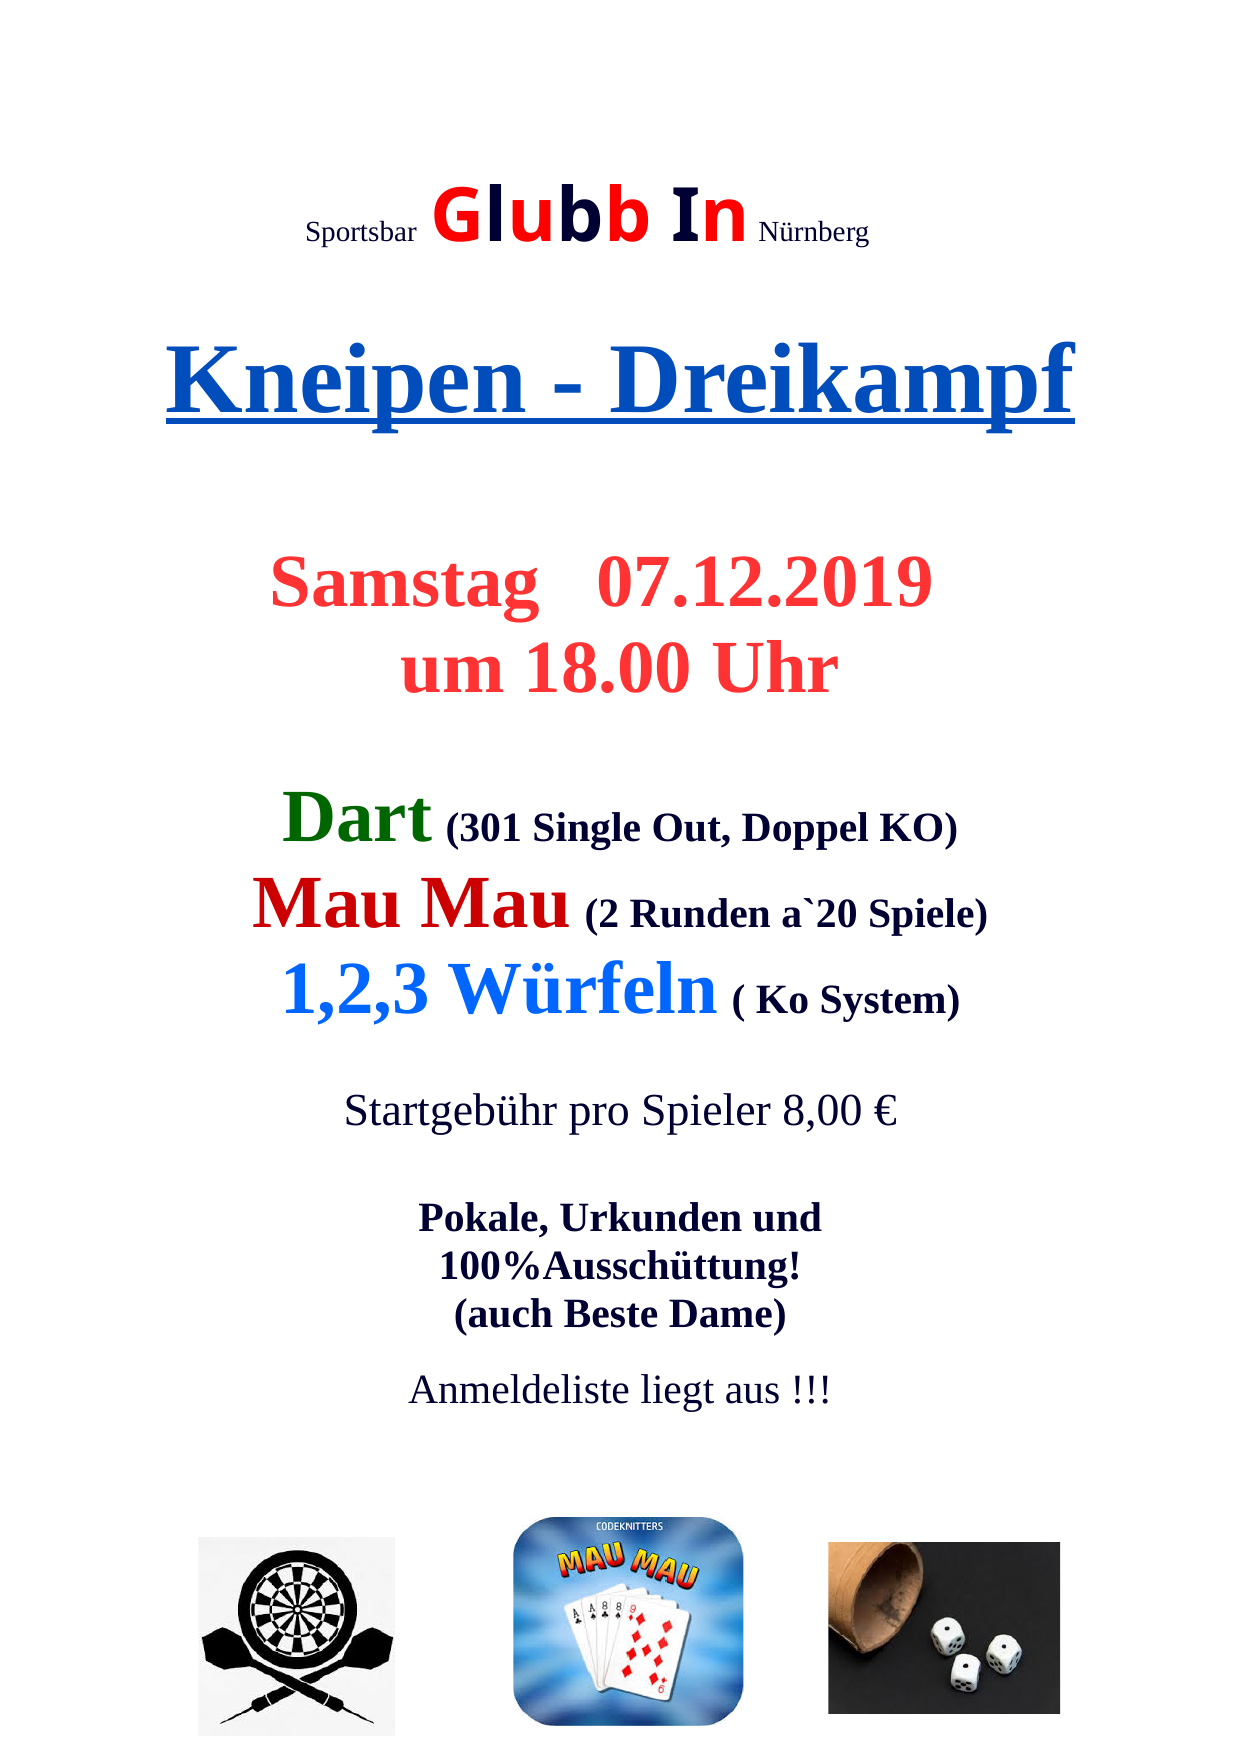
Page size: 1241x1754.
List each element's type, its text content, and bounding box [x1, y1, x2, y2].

text Anmeldeliste liegt aus !!! [148, 1364, 1093, 1412]
text Startgebühr pro Spieler 8,00 € [148, 1082, 1093, 1135]
text 100%Ausschüttung! [148, 1240, 1093, 1288]
text Kneipen - Dreikampf [148, 319, 1093, 434]
text 1,2,3 Würfeln ( Ko System) [148, 943, 1093, 1029]
text um 18.00 Uhr [148, 622, 1093, 708]
text Samstag 07.12.2019 [148, 536, 1093, 622]
text (auch Beste Dame) [148, 1288, 1093, 1336]
text Pokale, Urkunden und [148, 1192, 1093, 1240]
text Dart (301 Single Out, Doppel KO) [148, 771, 1093, 857]
text Sportsbar Glubb In Nürnberg [148, 148, 1093, 263]
text Mau Mau (2 Runden a`20 Spiele) [148, 857, 1093, 943]
